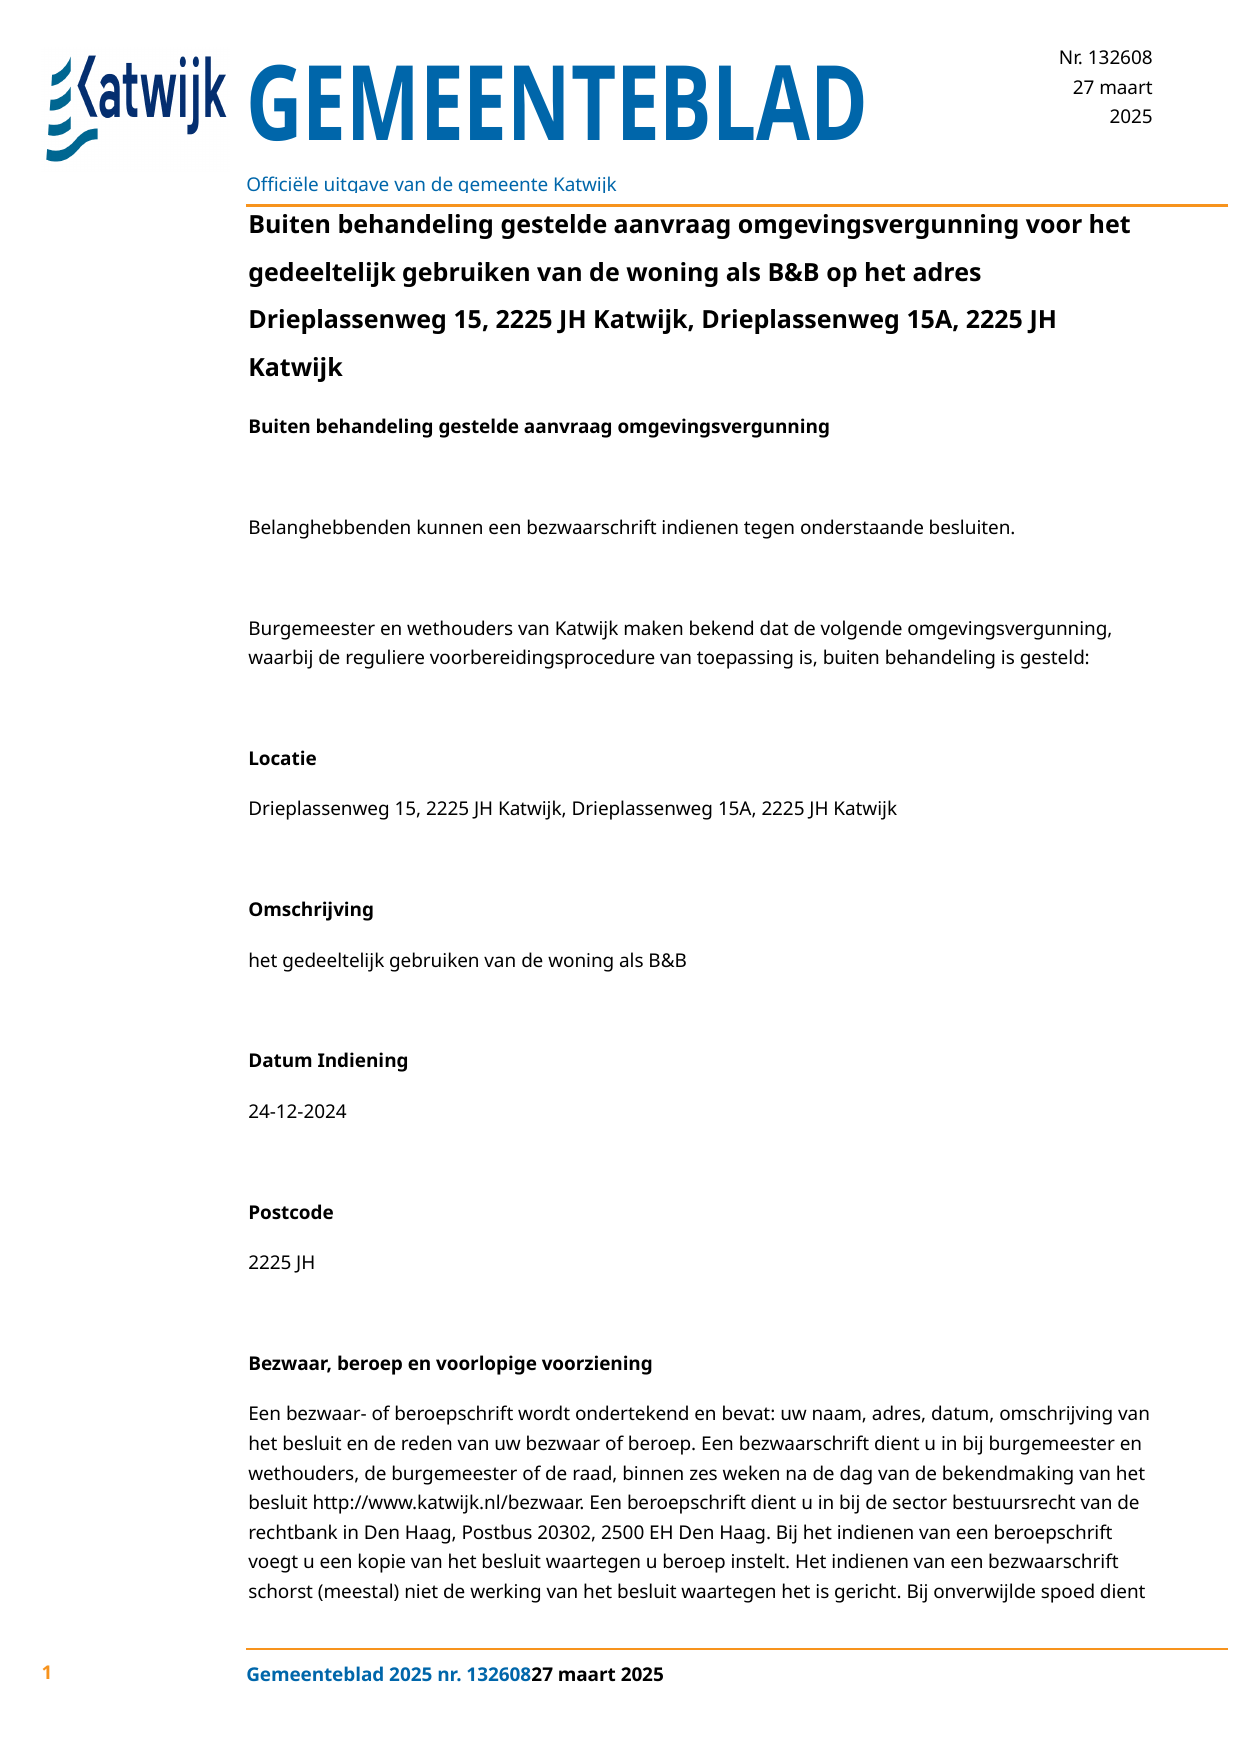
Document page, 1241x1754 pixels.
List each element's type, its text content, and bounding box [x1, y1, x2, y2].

text Omschrijving [248, 896, 1152, 922]
picture [41, 47, 231, 172]
text Een bezwaar- of beroepschrift wordt ondertekend en bevat: uw naam, adres, datum, omschrijving van het besluit en de reden van uw bezwaar of beroep. Een bezwaarschrift dient u in bij burgemeester en wethouders, de burgemeester of de raad, binnen zes weken na de dag van de bekendmaking van het besluit http://www.katwijk.nl/bezwaar. Een beroepschrift dient u in bij de sector bestuursrecht van de rechtbank in Den Haag, Postbus 20302, 2500 EH Den Haag. Bij het indienen van een beroepschrift voegt u een kopie van het besluit waartegen u beroep instelt. Het indienen van een bezwaarschrift schorst (meestal) niet de werking van het besluit waartegen het is gericht. Bij onverwijlde spoed dient [248, 1401, 1152, 1604]
text 24-12-2024 [248, 1098, 1152, 1124]
text Bezwaar, beroep en voorlopige voorziening [248, 1350, 1152, 1376]
text Datum Indiening [248, 1048, 1152, 1073]
text Burgemeester en wethouders van Katwijk maken bekend dat de volgende omgevingsvergunning, waarbij de reguliere voorbereidingsprocedure van toepassing is, buiten behandeling is gesteld: [248, 615, 1152, 670]
text Belanghebbenden kunnen een bezwaarschrift indienen tegen onderstaande besluiten. [248, 514, 1152, 540]
text 2225 JH [248, 1249, 1152, 1275]
text Buiten behandeling gestelde aanvraag omgevingsvergunning voor het gedeeltelijk gebruiken van de woning als B&B op het adres Drieplassenweg 15, 2225 JH Katwijk, Drieplassenweg 15A, 2225 JH Katwijk [248, 207, 1152, 384]
text Buiten behandeling gestelde aanvraag omgevingsvergunning [248, 413, 1152, 439]
text Locatie [248, 745, 1152, 771]
text het gedeeltelijk gebruiken van de woning als B&B [248, 947, 1152, 973]
text Postcode [248, 1199, 1152, 1225]
text Drieplassenweg 15, 2225 JH Katwijk, Drieplassenweg 15A, 2225 JH Katwijk [248, 796, 1152, 821]
